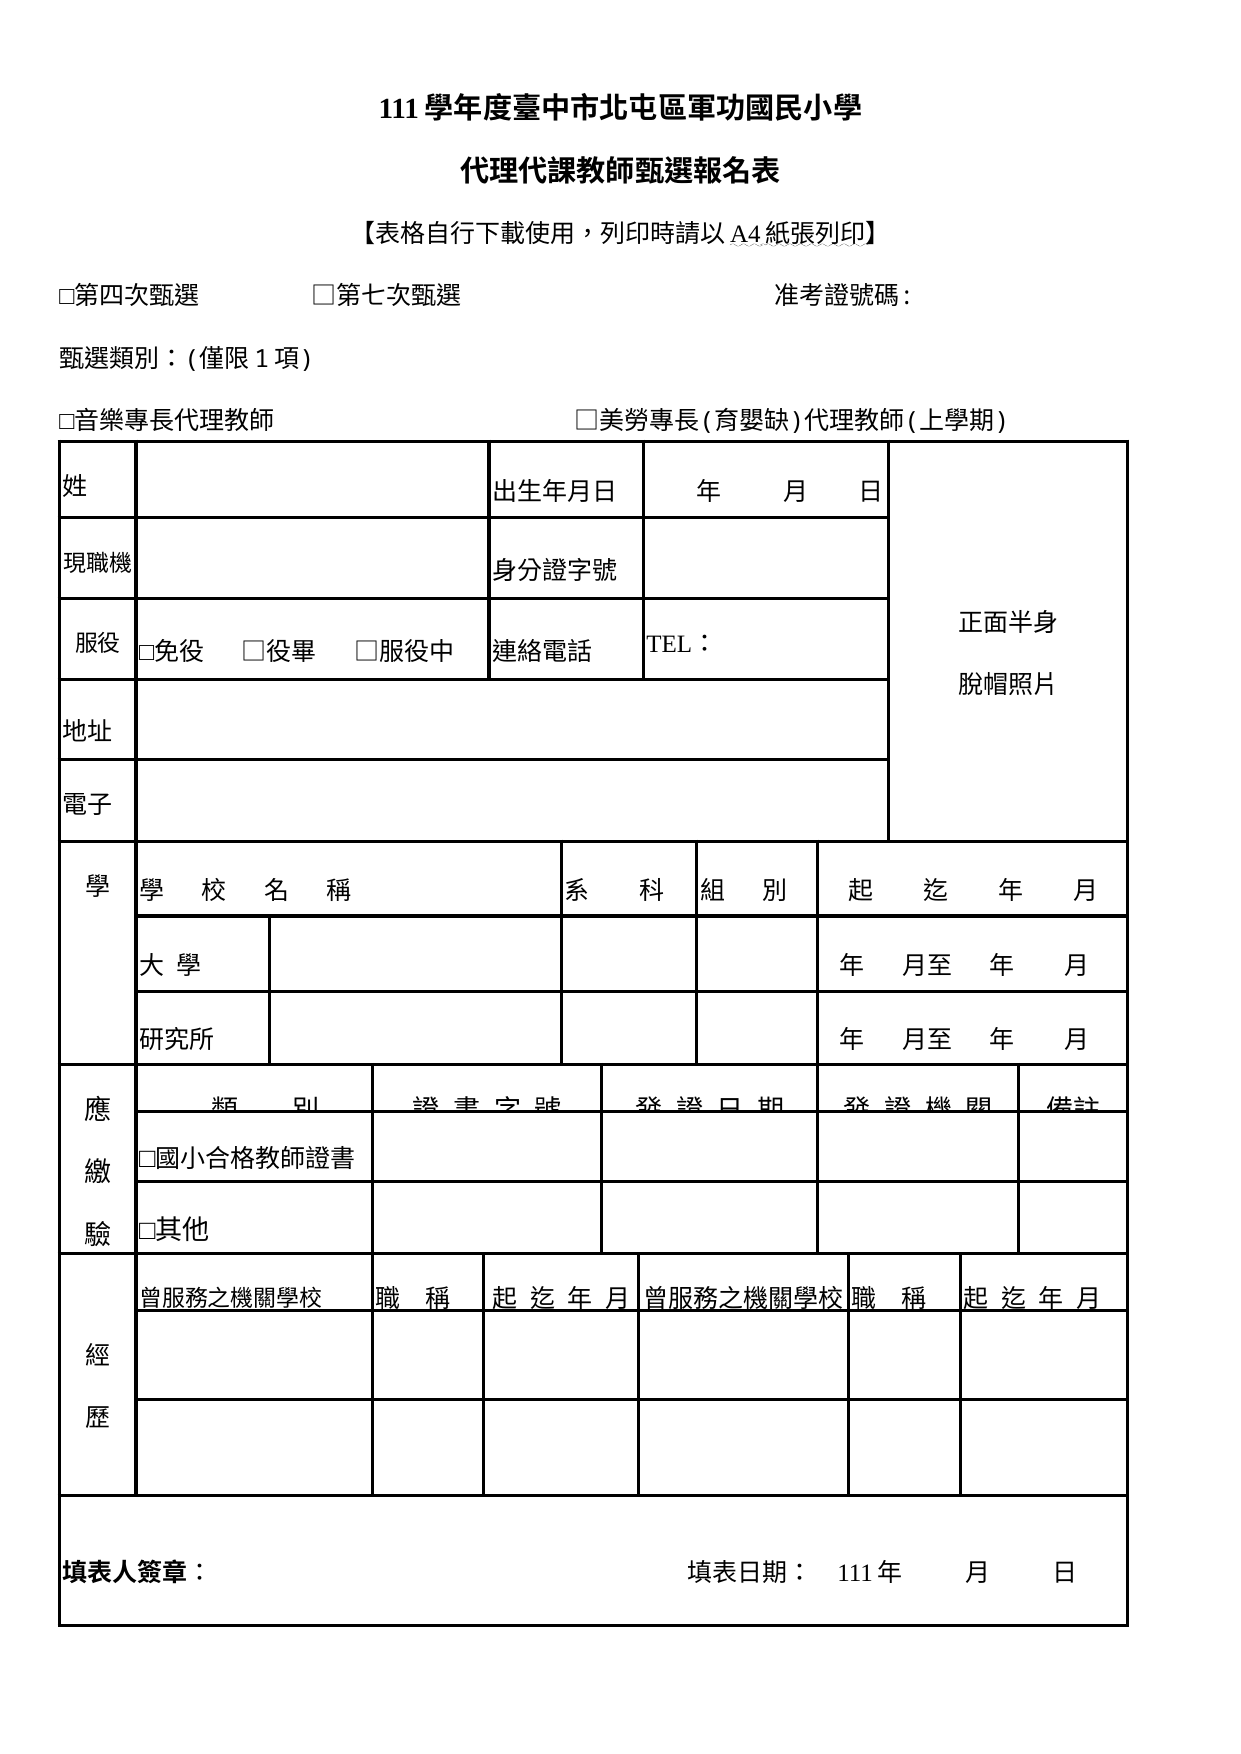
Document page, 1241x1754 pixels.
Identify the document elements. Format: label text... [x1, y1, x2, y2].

table_header 年 月 日 [645, 443, 887, 516]
table_cell [563, 918, 695, 989]
table_cell [640, 1312, 847, 1398]
table_cell 職 稱 [850, 1255, 959, 1309]
table_cell 年 月至 年 月 [819, 918, 1126, 989]
table_cell [138, 1312, 371, 1398]
text 111學年度臺中市北屯區軍功國民小學 [59, 64, 1181, 127]
table_cell [1020, 1183, 1126, 1252]
table_cell 證 書 字 號 [374, 1066, 600, 1110]
table_cell 曾服務之機關學校 [138, 1255, 371, 1309]
table_cell 起 迄 年 月 [962, 1255, 1126, 1309]
table_header 姓 名 [61, 443, 134, 516]
table_cell 現職機關學校 [61, 519, 134, 597]
table_cell 起 迄 年 月 [485, 1255, 637, 1309]
table_cell 學 校 名 稱 [138, 843, 560, 914]
table_cell [138, 519, 487, 597]
table_cell 經 歷 [61, 1255, 134, 1494]
table_header 出生年月日 [491, 443, 642, 516]
table_cell 曾服務之機關學校 [640, 1255, 847, 1309]
table_cell [374, 1113, 600, 1180]
table_cell [138, 681, 887, 757]
table_cell [962, 1401, 1126, 1494]
table_cell [819, 1113, 1017, 1180]
table_cell [138, 1401, 371, 1494]
table_cell 地址 [61, 681, 134, 757]
table_cell [563, 993, 695, 1063]
table_cell [138, 761, 887, 839]
table_cell 起 迄 年 月 [819, 843, 1126, 914]
table_cell [603, 1183, 816, 1252]
table_cell 電子郵件 [61, 761, 134, 839]
table_cell □免役 □役畢 □服役中 [138, 600, 487, 678]
table_cell 職 稱 [374, 1255, 482, 1309]
table_cell 大 學 [138, 918, 268, 989]
table_cell [603, 1113, 816, 1180]
table_cell 應 繳 驗 證 件 [61, 1066, 134, 1252]
text □第四次甄選 □第七次甄選 准考證號碼: [59, 252, 1181, 314]
text 代理代課教師甄選報名表 [59, 127, 1181, 189]
table_header 正面半身 脫帽照片 [890, 443, 1126, 839]
table_cell [485, 1312, 637, 1398]
table_cell [850, 1401, 959, 1494]
table_cell [962, 1312, 1126, 1398]
text 甄選類別：(僅限1項) [59, 314, 1181, 377]
table_cell 連絡電話 [491, 600, 642, 678]
table_cell [819, 1183, 1017, 1252]
table_cell [645, 519, 887, 597]
table_cell □其他 [138, 1183, 371, 1252]
table_cell [850, 1312, 959, 1398]
table_cell 類 別 [138, 1066, 371, 1110]
table_cell 服役 情形 [61, 600, 134, 678]
table_cell 系 科 [563, 843, 695, 914]
table_cell TEL： 手機： [645, 600, 887, 678]
table_cell 填表人簽章： 填表日期： 111年 月 日 [61, 1497, 1126, 1624]
text □音樂專長代理教師 □美勞專長(育嬰缺)代理教師(上學期) [59, 377, 1181, 439]
table_cell 年 月至 年 月 [819, 993, 1126, 1063]
table_cell [1020, 1113, 1126, 1180]
table_header [138, 443, 487, 516]
table_cell 組 別 [698, 843, 816, 914]
table_cell 備註 [1020, 1066, 1126, 1110]
table_cell 學 歷 [61, 843, 134, 1063]
table_cell 身分證字號 [491, 519, 642, 597]
table_cell □國小合格教師證書 [138, 1113, 371, 1180]
table_cell [485, 1401, 637, 1494]
table_cell [374, 1401, 482, 1494]
table_cell 發 證 日 期 [603, 1066, 816, 1110]
table_cell [698, 993, 816, 1063]
table_cell [640, 1401, 847, 1494]
text 【表格自行下載使用，列印時請以A4紙張列印】 [59, 189, 1181, 252]
table_cell [698, 918, 816, 989]
table_cell [271, 993, 560, 1063]
table_cell 發 證 機 關 [819, 1066, 1017, 1110]
table_cell 研究所 [138, 993, 268, 1063]
table_cell [374, 1183, 600, 1252]
table_cell [374, 1312, 482, 1398]
table_cell [271, 918, 560, 989]
